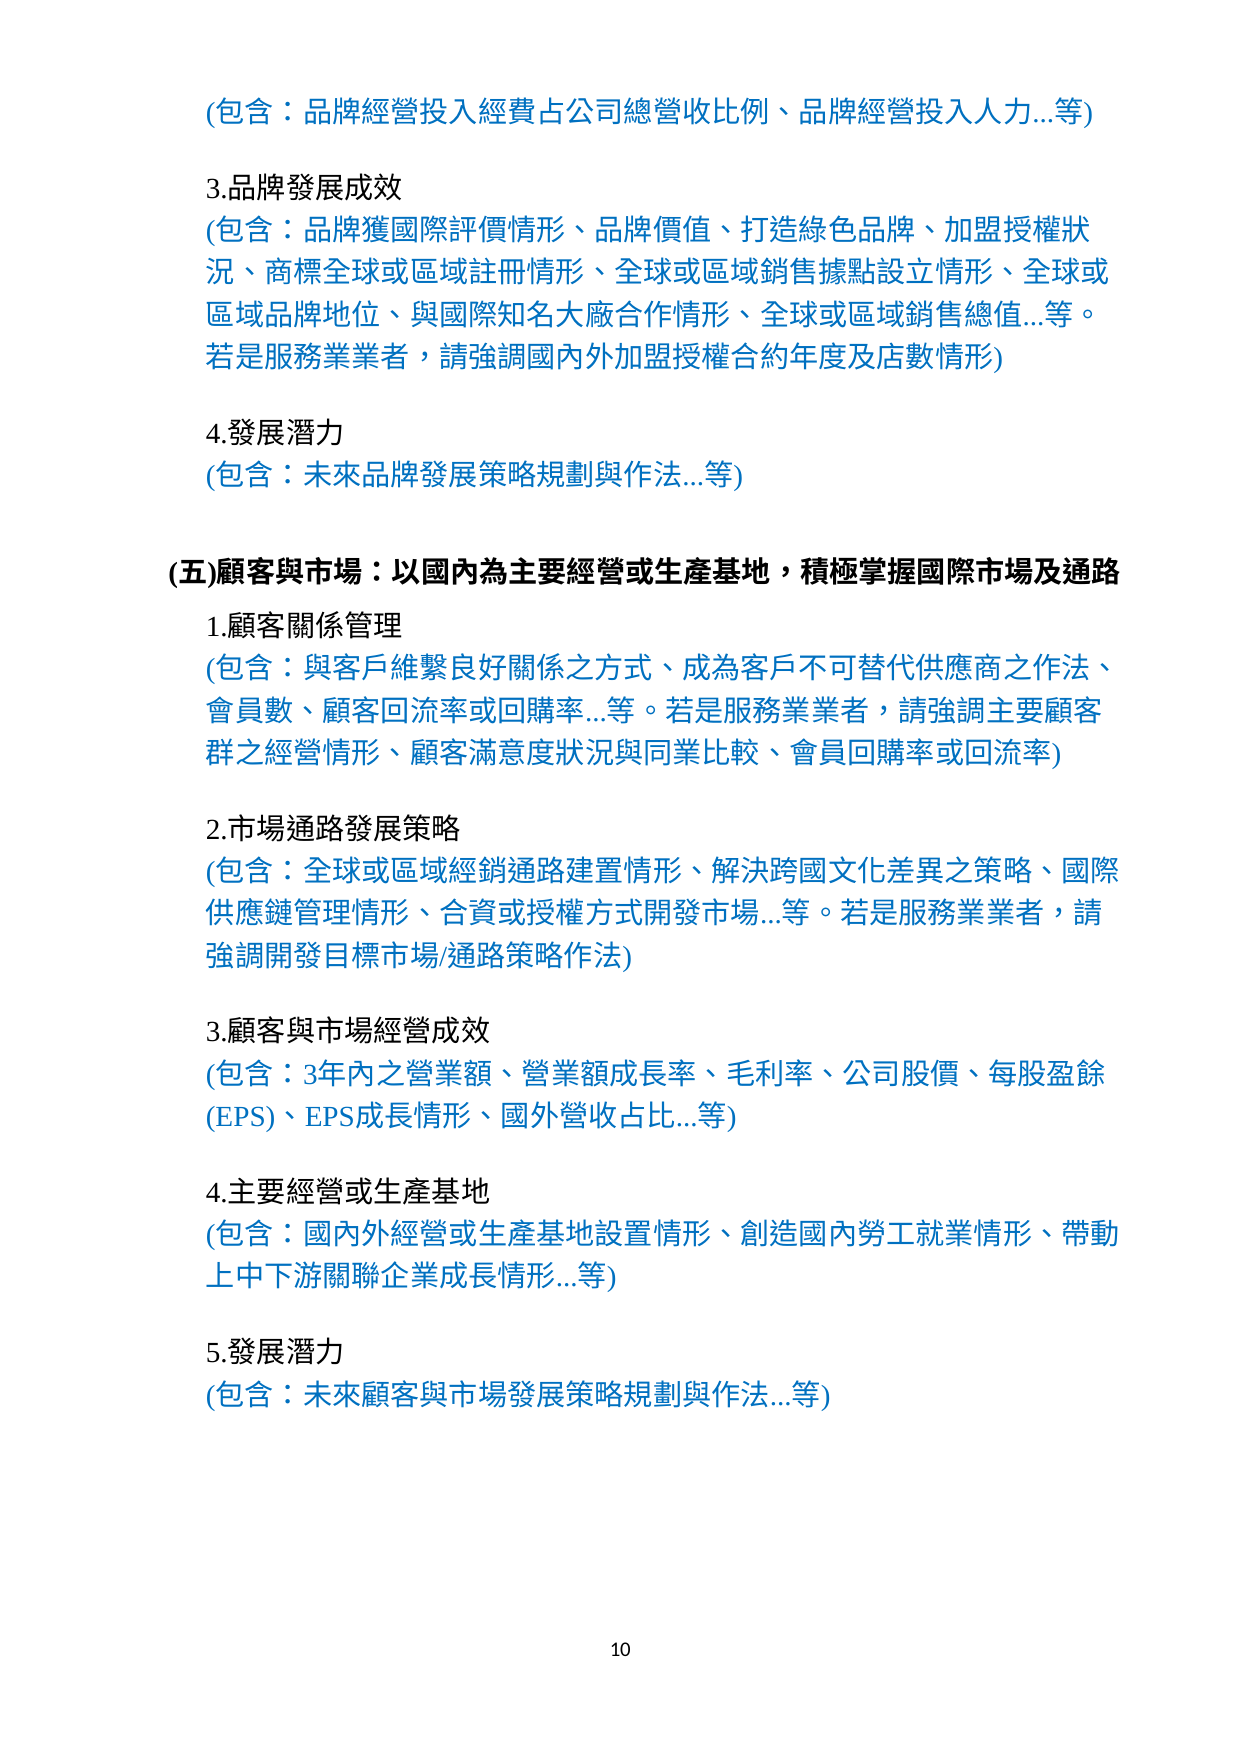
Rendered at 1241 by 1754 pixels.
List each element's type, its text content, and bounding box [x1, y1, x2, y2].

text 3.品牌發展成效 [206, 164, 1122, 207]
text (包含：品牌經營投入經費占公司總營收比例、品牌經營投入人力...等) [206, 89, 1122, 131]
text 3.顧客與市場經營成效 [206, 1008, 1122, 1050]
text 2.市場通路發展策略 [206, 805, 1122, 848]
text (包含：國內外經營或生產基地設置情形、創造國內勞工就業情形、帶動上中下游關聯企業成長情形...等) [206, 1211, 1122, 1295]
text (包含：品牌獲國際評價情形、品牌價值、打造綠色品牌、加盟授權狀況、商標全球或區域註冊情形、全球或區域銷售據點設立情形、全球或區域品牌地位、與國際知名大廠合作情形、全球或區域銷售總值...等。若是服務業業者，請強調國內外加盟授權合約年度及店數情形) [206, 207, 1122, 376]
text 4.發展潛力 [206, 409, 1122, 452]
text (包含：與客戶維繫良好關係之方式、成為客戶不可替代供應商之作法、會員數、顧客回流率或回購率...等。若是服務業業者，請強調主要顧客群之經營情形、顧客滿意度狀況與同業比較、會員回購率或回流率) [206, 645, 1122, 772]
text (包含：未來品牌發展策略規劃與作法...等) [206, 452, 1122, 494]
text (包含：未來顧客與市場發展策略規劃與作法...等) [206, 1371, 1122, 1413]
text (五)顧客與市場：以國內為主要經營或生產基地，積極掌握國際市場及通路 [168, 553, 1122, 590]
text 1.顧客關係管理 [206, 603, 1122, 645]
text (包含：全球或區域經銷通路建置情形、解決跨國文化差異之策略、國際供應鏈管理情形、合資或授權方式開發市場...等。若是服務業業者，請強調開發目標市場/通路策略作法) [206, 848, 1122, 974]
text 5.發展潛力 [206, 1329, 1122, 1371]
text 4.主要經營或生產基地 [206, 1168, 1122, 1211]
text (包含：3年內之營業額、營業額成長率、毛利率、公司股價、每股盈餘(EPS)、EPS成長情形、國外營收占比...等) [206, 1050, 1122, 1135]
